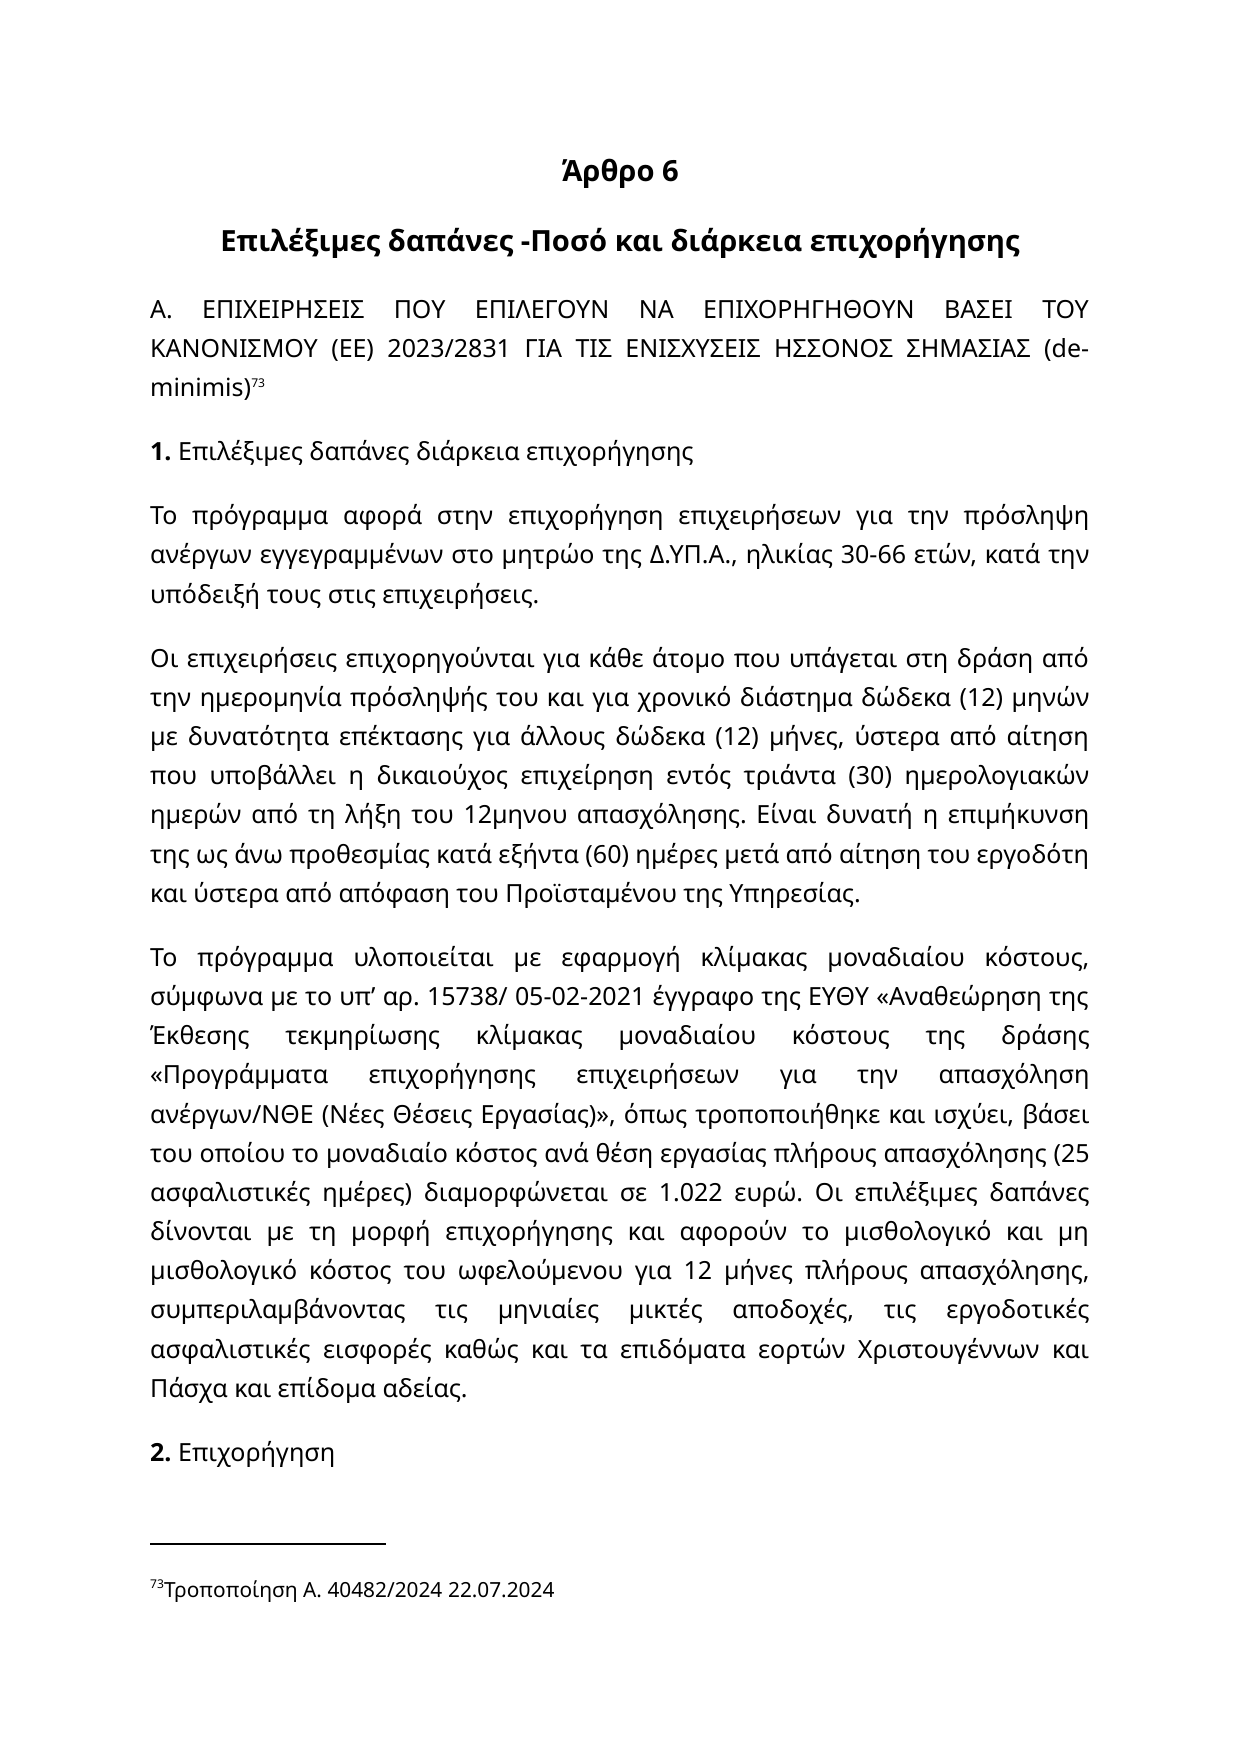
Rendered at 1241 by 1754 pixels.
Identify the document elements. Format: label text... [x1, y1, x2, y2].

subtitle Επιλέξιμες δαπάνες -Ποσό και διάρκεια επιχορήγησης [150, 221, 1090, 260]
subtitle Άρθρο 6 [150, 150, 1090, 190]
text 1. Επιλέξιμες δαπάνες διάρκεια επιχορήγησης [150, 434, 1090, 468]
text Το πρόγραμμα υλοποιείται με εφαρμογή κλίμακας μοναδιαίου κόστους, σύμφωνα με το υπ’ αρ. 15738/ 05-02-2021 έγγραφο της ΕΥΘΥ «Αναθεώρηση της Έκθεσης τεκμηρίωσης κλίμακας μοναδιαίου κόστους της δράσης «Προγράμματα επιχορήγησης επιχειρήσεων για την απασχόληση ανέργων/ΝΘΕ (Νέες Θέσεις Εργασίας)», όπως τροποποιήθηκε και ισχύει, βάσει του οποίου το μοναδιαίο κόστος ανά θέση εργασίας πλήρους απασχόλησης (25 ασφαλιστικές ημέρες) διαμορφώνεται σε 1.022 ευρώ. Οι επιλέξιμες δαπάνες δίνονται με τη μορφή επιχορήγησης και αφορούν το μισθολογικό και μη μισθολογικό κόστος του ωφελούμενου για 12 μήνες πλήρους απασχόλησης, συμπεριλαμβάνοντας τις μηνιαίες μικτές αποδοχές, τις εργοδοτικές ασφαλιστικές εισφορές καθώς και τα επιδόματα εορτών Χριστουγέννων και Πάσχα και επίδομα αδείας. [150, 939, 1090, 1404]
text Α. ΕΠΙΧΕΙΡΗΣΕΙΣ ΠΟΥ ΕΠΙΛΕΓΟΥΝ ΝΑ ΕΠΙΧΟΡΗΓΗΘΟΥΝ ΒΑΣΕΙ ΤΟΥ ΚΑΝΟΝΙΣΜΟΥ (ΕΕ) 2023/2831 ΓΙΑ ΤΙΣ ΕΝΙΣΧΥΣΕΙΣ ΗΣΣΟΝΟΣ ΣΗΜΑΣΙΑΣ (de-minimis) [150, 291, 1090, 404]
text Τροποποίηση A. 40482/2024 22.07.2024 [150, 1576, 1090, 1604]
text Το πρόγραμμα αφορά στην επιχορήγηση επιχειρήσεων για την πρόσληψη ανέργων εγγεγραμμένων στο μητρώο της Δ.ΥΠ.Α., ηλικίας 30-66 ετών, κατά την υπόδειξή τους στις επιχειρήσεις. [150, 498, 1090, 610]
text Οι επιχειρήσεις επιχορηγούνται για κάθε άτομο που υπάγεται στη δράση από την ημερομηνία πρόσληψής του και για χρονικό διάστημα δώδεκα (12) μηνών με δυνατότητα επέκτασης για άλλους δώδεκα (12) μήνες, ύστερα από αίτηση που υποβάλλει η δικαιούχος επιχείρηση εντός τριάντα (30) ημερολογιακών ημερών από τη λήξη του 12μηνου απασχόλησης. Είναι δυνατή η επιμήκυνση της ως άνω προθεσμίας κατά εξήντα (60) ημέρες μετά από αίτηση του εργοδότη και ύστερα από απόφαση του Προϊσταμένου της Υπηρεσίας. [150, 640, 1090, 909]
text 2. Επιχορήγηση [150, 1434, 1090, 1469]
